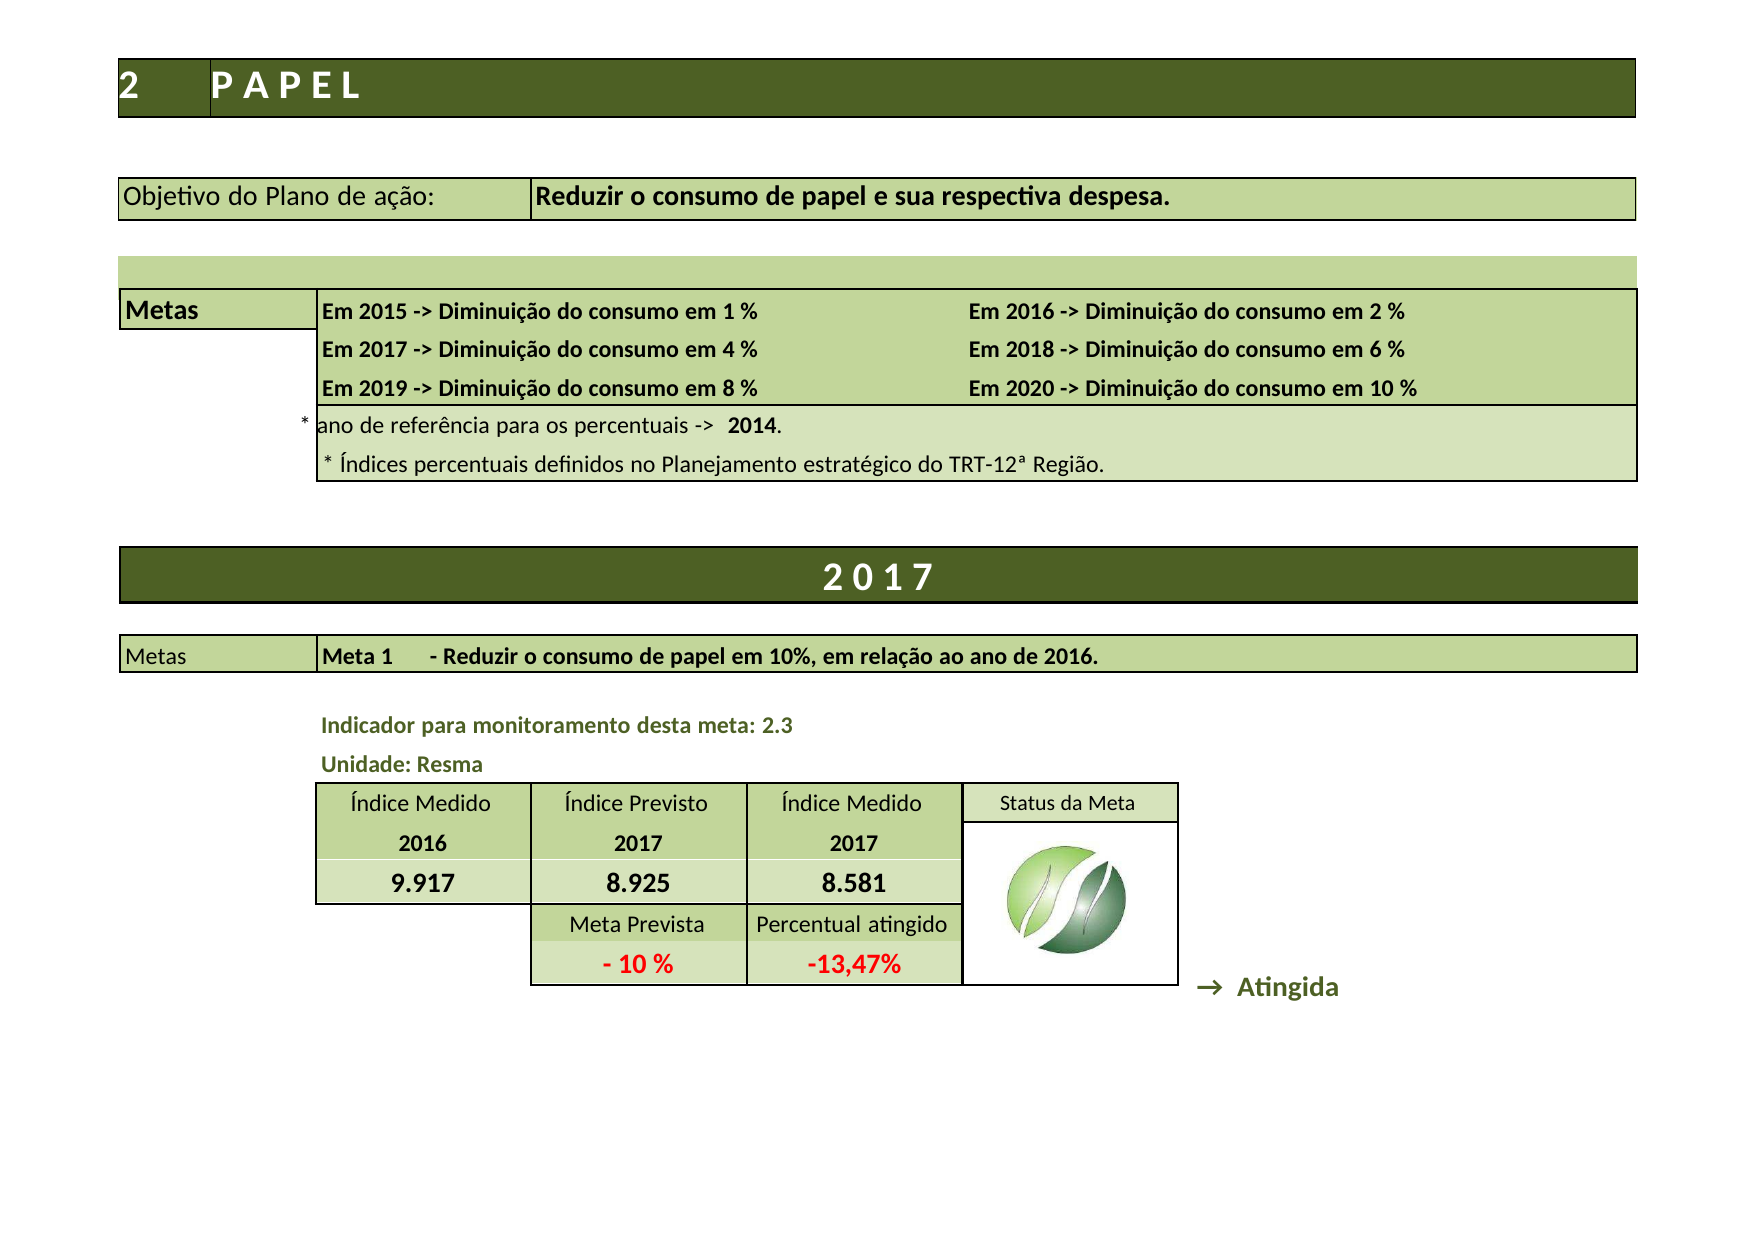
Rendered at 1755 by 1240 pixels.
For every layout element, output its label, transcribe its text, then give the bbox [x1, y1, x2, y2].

table_header Índice Medido 2016 [317, 784, 530, 859]
table_header Metas [121, 636, 316, 671]
table_header 2 0 1 7 [121, 548, 1638, 601]
table_cell Meta Prevista [532, 905, 746, 941]
table_cell 9.917 [317, 860, 530, 902]
table_header Metas [121, 300, 316, 328]
table_cell [316, 905, 530, 983]
table_header Índice Medido 2017 [748, 784, 961, 859]
text Indicador para monitoramento desta meta: 2.3 Unidade: Resma [321, 710, 877, 778]
table_cell Percentual atingido [748, 905, 961, 941]
table_cell 8.581 [748, 860, 961, 902]
table_cell [120, 330, 316, 480]
table_cell 8.925 [532, 860, 746, 902]
table_header Em 2015 -> Diminuição do consumo em 1 % Em 2016 -> Diminuição do consumo em 2 % [318, 300, 1636, 328]
table_header Índice Previsto 2017 [532, 784, 746, 859]
table_cell ano de referência para os percentuais -> 2014. Índices percentuais definidos no Planejamento estratégico do TRT-12ª Região. [318, 406, 1636, 480]
text [314, 904, 530, 986]
table_header Status da Meta [964, 784, 1177, 821]
table_cell Em 2017 -> Diminuição do consumo em 4 % Em 2018 -> Diminuição do consumo em 6 % Em 2019 -> Diminuição do consumo em 8 % Em 2020 -> Diminuição do consumo em 10 % [318, 328, 1636, 404]
table_cell [964, 823, 1177, 983]
text → Atingida [85, 969, 1671, 1003]
table_header Meta 1 - Reduzir o consumo de papel em 10%, em relação ao ano de 2016. [318, 636, 1636, 671]
table_cell -13,47% [748, 941, 961, 983]
table_cell - 10 % [532, 941, 746, 983]
